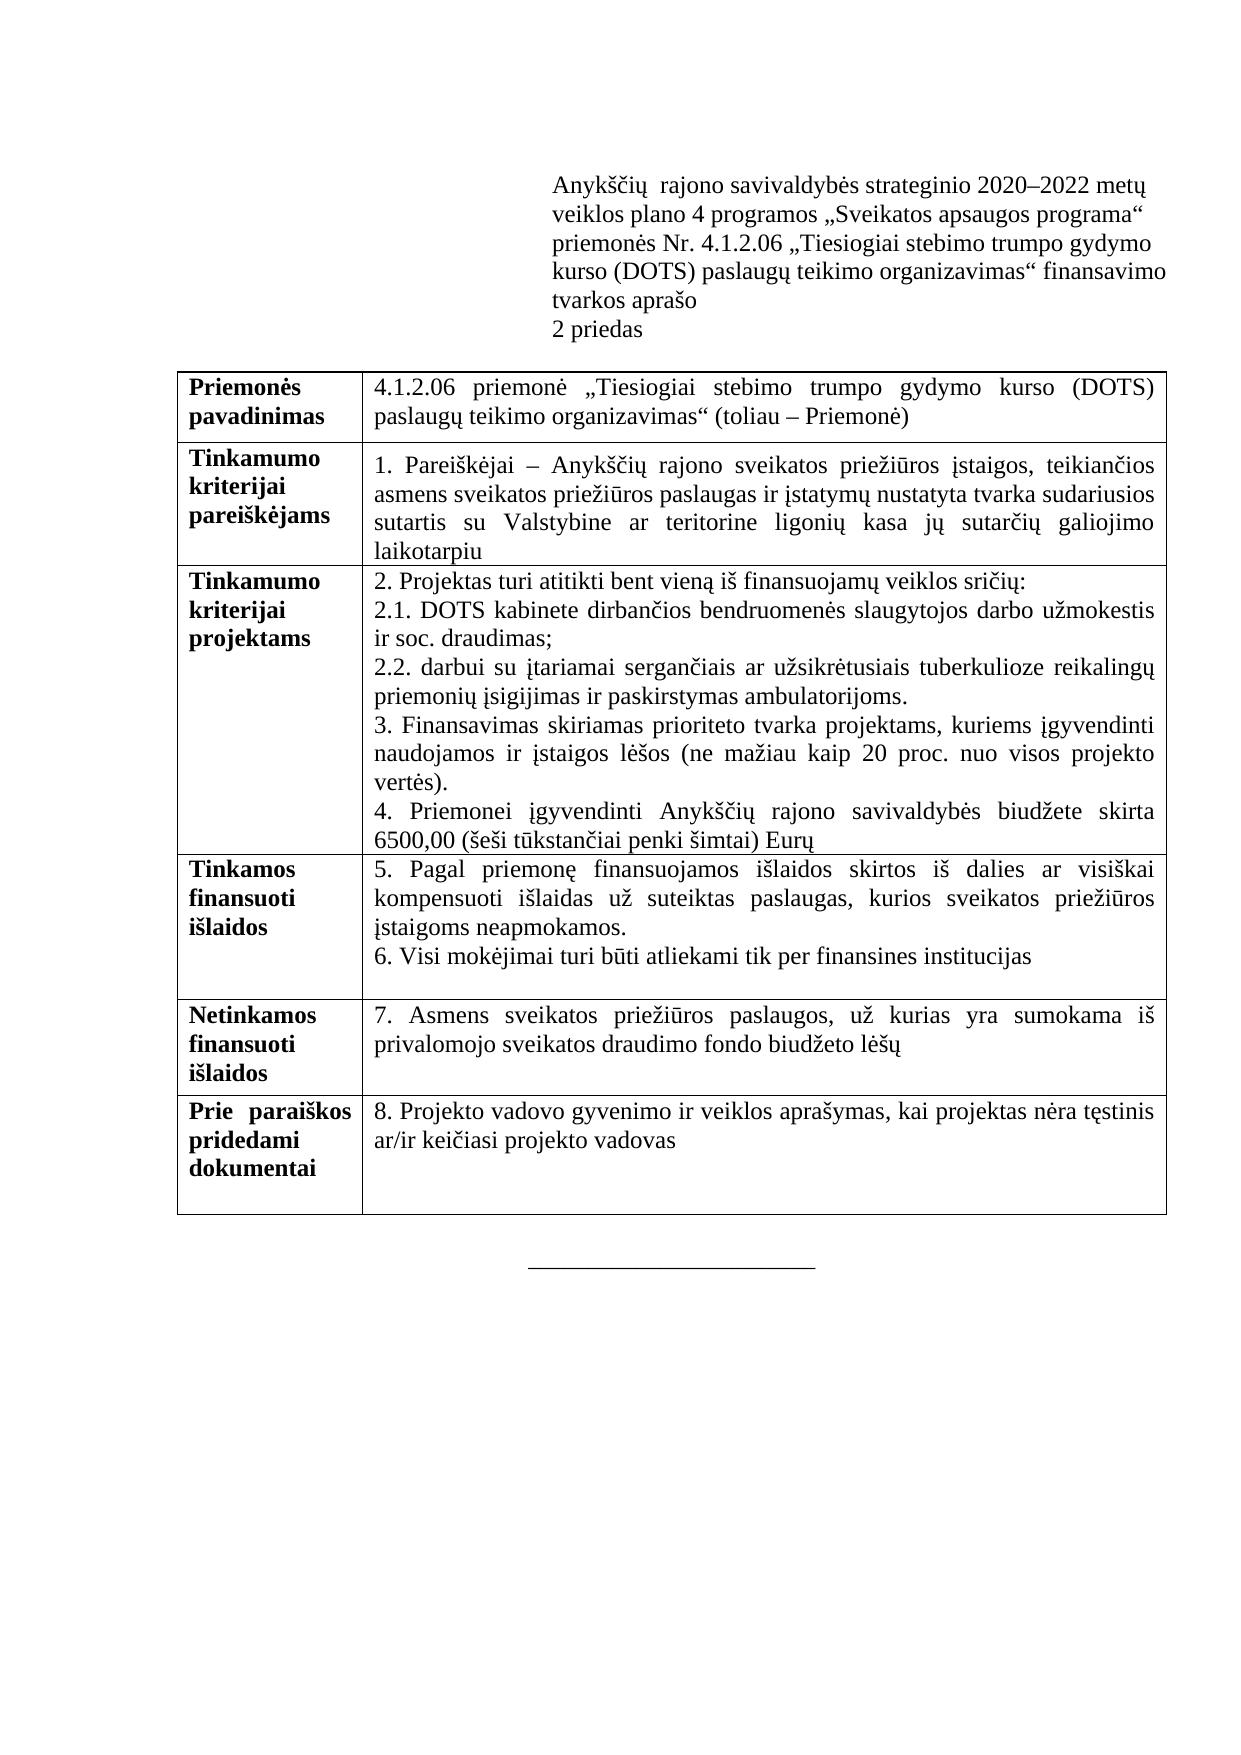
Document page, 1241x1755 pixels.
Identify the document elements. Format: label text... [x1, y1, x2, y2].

table_cell 2. Projektas turi atitikti bent vieną iš finansuojamų veiklos sričių: 2.1. DOTS kabinete dirbančios bendruomenės slaugytojos darbo užmokestis ir soc. draudimas; 2.2. darbui su įtariamai sergančiais ar užsikrėtusiais tuberkulioze reikalingų priemonių įsigijimas ir paskirstymas ambulatorijoms. 3. Finansavimas skiriamas prioriteto tvarka projektams, kuriems įgyvendinti naudojamos ir įstaigos lėšos (ne mažiau kaip 20 proc. nuo visos projekto vertės). 4. Priemonei įgyvendinti Anykščių rajono savivaldybės biudžete skirta 6500,00 (šeši tūkstančiai penki šimtai) Eurų [363, 566, 1166, 853]
text veiklos plano 4 programos „Sveikatos apsaugos programa“ [177, 199, 1167, 228]
text ________________________ [177, 1243, 1167, 1271]
table_header Priemonės pavadinimas [178, 373, 362, 442]
table_cell Tinkamumo kriterijai pareiškėjams [178, 443, 362, 565]
text Anykščių rajono savivaldybės strateginio 2020–2022 metų [177, 170, 1167, 199]
text 2 priedas [177, 314, 1167, 343]
text priemonės Nr. 4.1.2.06 „Tiesiogiai stebimo trumpo gydymo [177, 228, 1167, 256]
table_cell Prie paraiškos pridedami dokumentai [178, 1096, 362, 1214]
text tvarkos aprašo [177, 285, 1167, 314]
table_cell Tinkamos finansuoti išlaidos [178, 855, 362, 999]
table_cell 8. Projekto vadovo gyvenimo ir veiklos aprašymas, kai projektas nėra tęstinis ar/ir keičiasi projekto vadovas [363, 1096, 1166, 1214]
text kurso (DOTS) paslaugų teikimo organizavimas“ finansavimo [177, 256, 1167, 285]
table_cell 1. Pareiškėjai – Anykščių rajono sveikatos priežiūros įstaigos, teikiančios asmens sveikatos priežiūros paslaugas ir įstatymų nustatyta tvarka sudariusios sutartis su Valstybine ar teritorine ligonių kasa jų sutarčių galiojimo laikotarpiu [363, 443, 1166, 565]
table_header 4.1.2.06 priemonė „Tiesiogiai stebimo trumpo gydymo kurso (DOTS) paslaugų teikimo organizavimas“ (toliau – Priemonė) [363, 373, 1166, 442]
table_cell Netinkamos finansuoti išlaidos [178, 1000, 362, 1095]
table_cell Tinkamumo kriterijai projektams [178, 566, 362, 853]
table_cell 5. Pagal priemonę finansuojamos išlaidos skirtos iš dalies ar visiškai kompensuoti išlaidas už suteiktas paslaugas, kurios sveikatos priežiūros įstaigoms neapmokamos. 6. Visi mokėjimai turi būti atliekami tik per finansines institucijas [363, 855, 1166, 999]
table_cell 7. Asmens sveikatos priežiūros paslaugos, už kurias yra sumokama iš privalomojo sveikatos draudimo fondo biudžeto lėšų [363, 1000, 1166, 1095]
